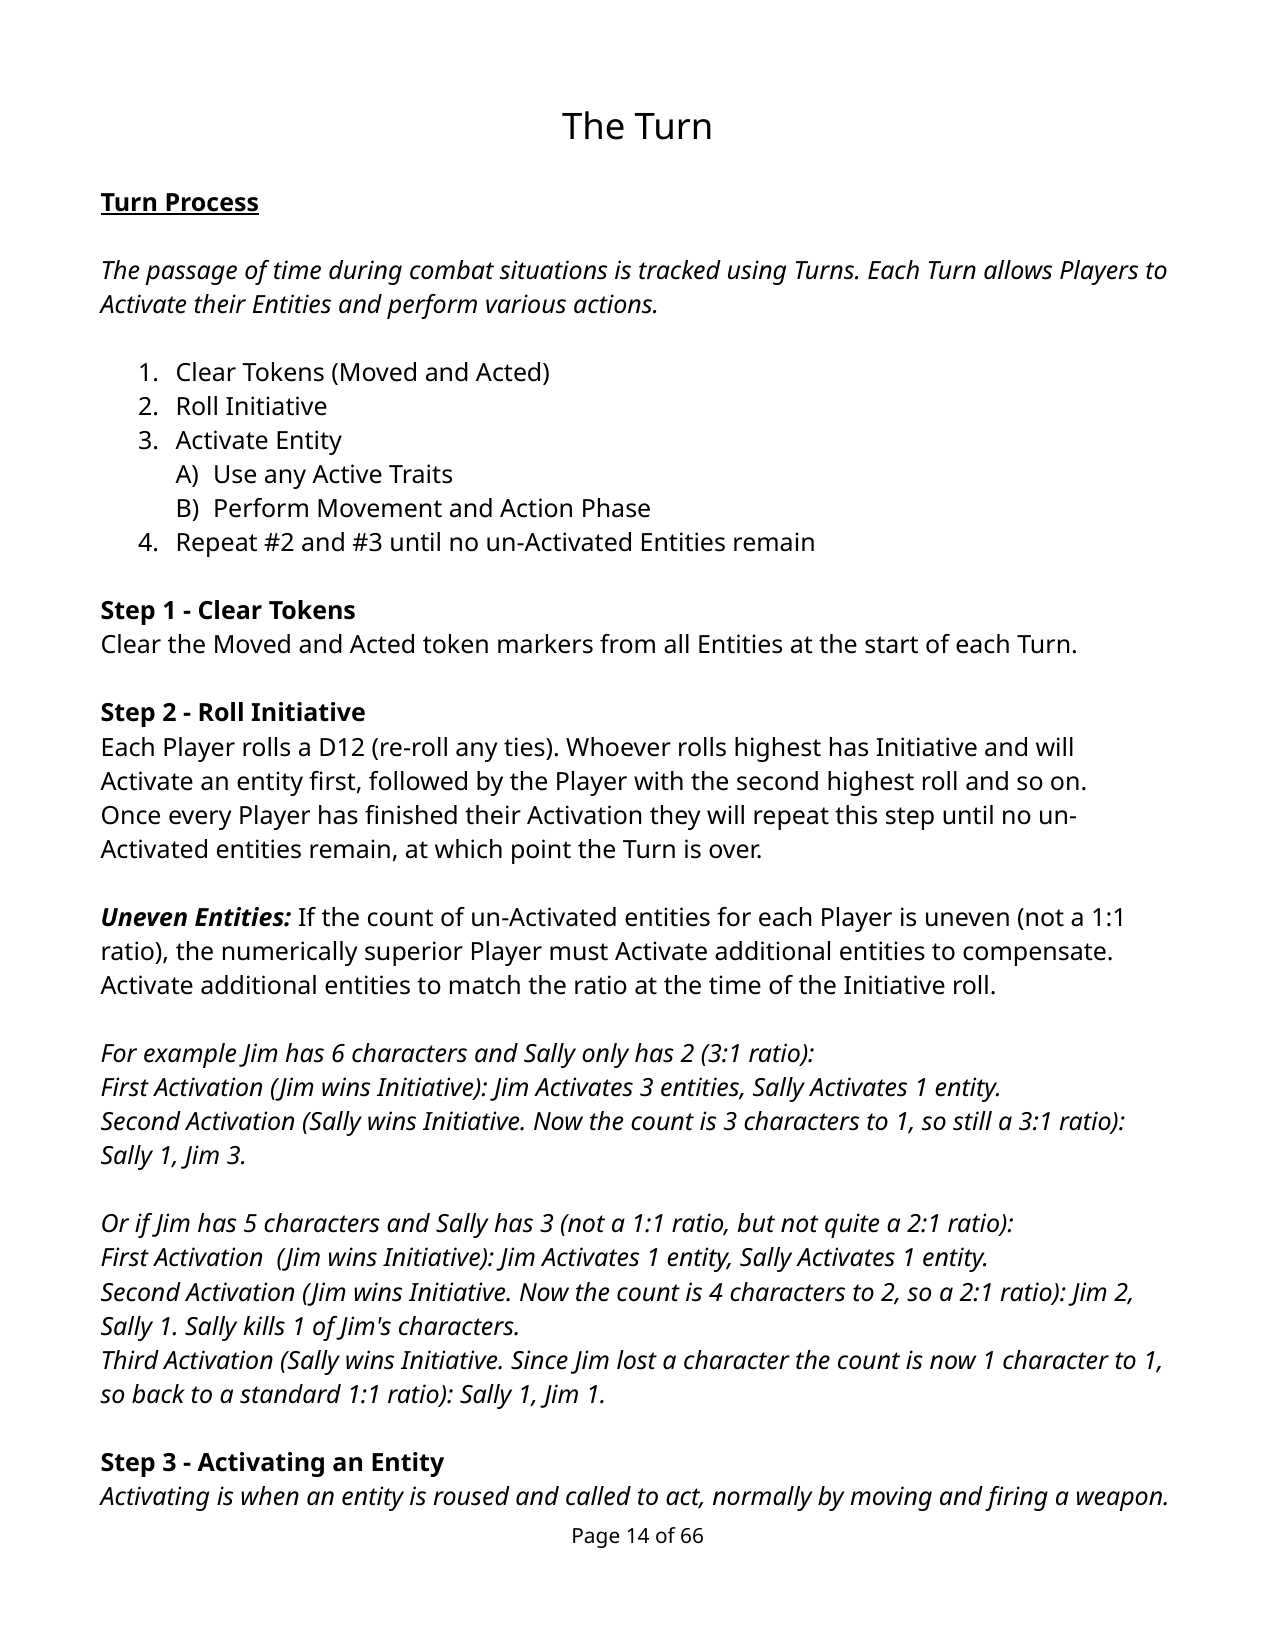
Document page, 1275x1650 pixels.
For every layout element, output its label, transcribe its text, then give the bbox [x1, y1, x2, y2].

text The passage of time during combat situations is tracked using Turns. Each Turn allows Players to Activate their Entities and perform various actions. [100, 252, 1174, 320]
subtitle Step 2 - Roll Initiative [100, 695, 1174, 729]
text First Activation (Jim wins Initiative): Jim Activates 3 entities, Sally Activates 1 entity. [100, 1070, 1174, 1104]
list Activate Entity [138, 423, 1174, 457]
text First Activation (Jim wins Initiative): Jim Activates 1 entity, Sally Activates 1 entity. [100, 1240, 1174, 1274]
list Use any Active Traits [175, 457, 1174, 491]
text Uneven Entities: If the count of un-Activated entities for each Player is uneven (not a 1:1 ratio), the numerically superior Player must Activate additional entities to compensate. Activate additional entities to match the ratio at the time of the Initiative roll. [100, 899, 1174, 1002]
list Roll Initiative [138, 388, 1174, 423]
text For example Jim has 6 characters and Sally only has 2 (3:1 ratio): [100, 1036, 1174, 1070]
text Each Player rolls a D12 (re-roll any ties). Whoever rolls highest has Initiative and will Activate an entity first, followed by the Player with the second highest roll and so on. [100, 729, 1174, 797]
subtitle Step 1 - Clear Tokens [100, 593, 1174, 627]
text Once every Player has finished their Activation they will repeat this step until no un-Activated entities remain, at which point the Turn is over. [100, 797, 1174, 865]
text Second Activation (Jim wins Initiative. Now the count is 4 characters to 2, so a 2:1 ratio): Jim 2, Sally 1. Sally kills 1 of Jim's characters. [100, 1274, 1174, 1342]
text Third Activation (Sally wins Initiative. Since Jim lost a character the count is now 1 character to 1, so back to a standard 1:1 ratio): Sally 1, Jim 1. [100, 1342, 1174, 1410]
text Or if Jim has 5 characters and Sally has 3 (not a 1:1 ratio, but not quite a 2:1 ratio): [100, 1206, 1174, 1240]
list Perform Movement and Action Phase [175, 491, 1174, 525]
text Activating is when an entity is roused and called to act, normally by moving and firing a weapon. [100, 1478, 1174, 1513]
list Clear Tokens (Moved and Acted) [138, 354, 1174, 388]
text Second Activation (Sally wins Initiative. Now the count is 3 characters to 1, so still a 3:1 ratio): Sally 1, Jim 3. [100, 1104, 1174, 1172]
subtitle Turn Process [100, 184, 1174, 218]
subtitle Step 3 - Activating an Entity [100, 1444, 1174, 1478]
text Clear the Moved and Acted token markers from all Entities at the start of each Turn. [100, 627, 1174, 661]
list Repeat #2 and #3 until no un-Activated Entities remain [138, 525, 1174, 559]
subtitle The Turn [100, 100, 1174, 150]
